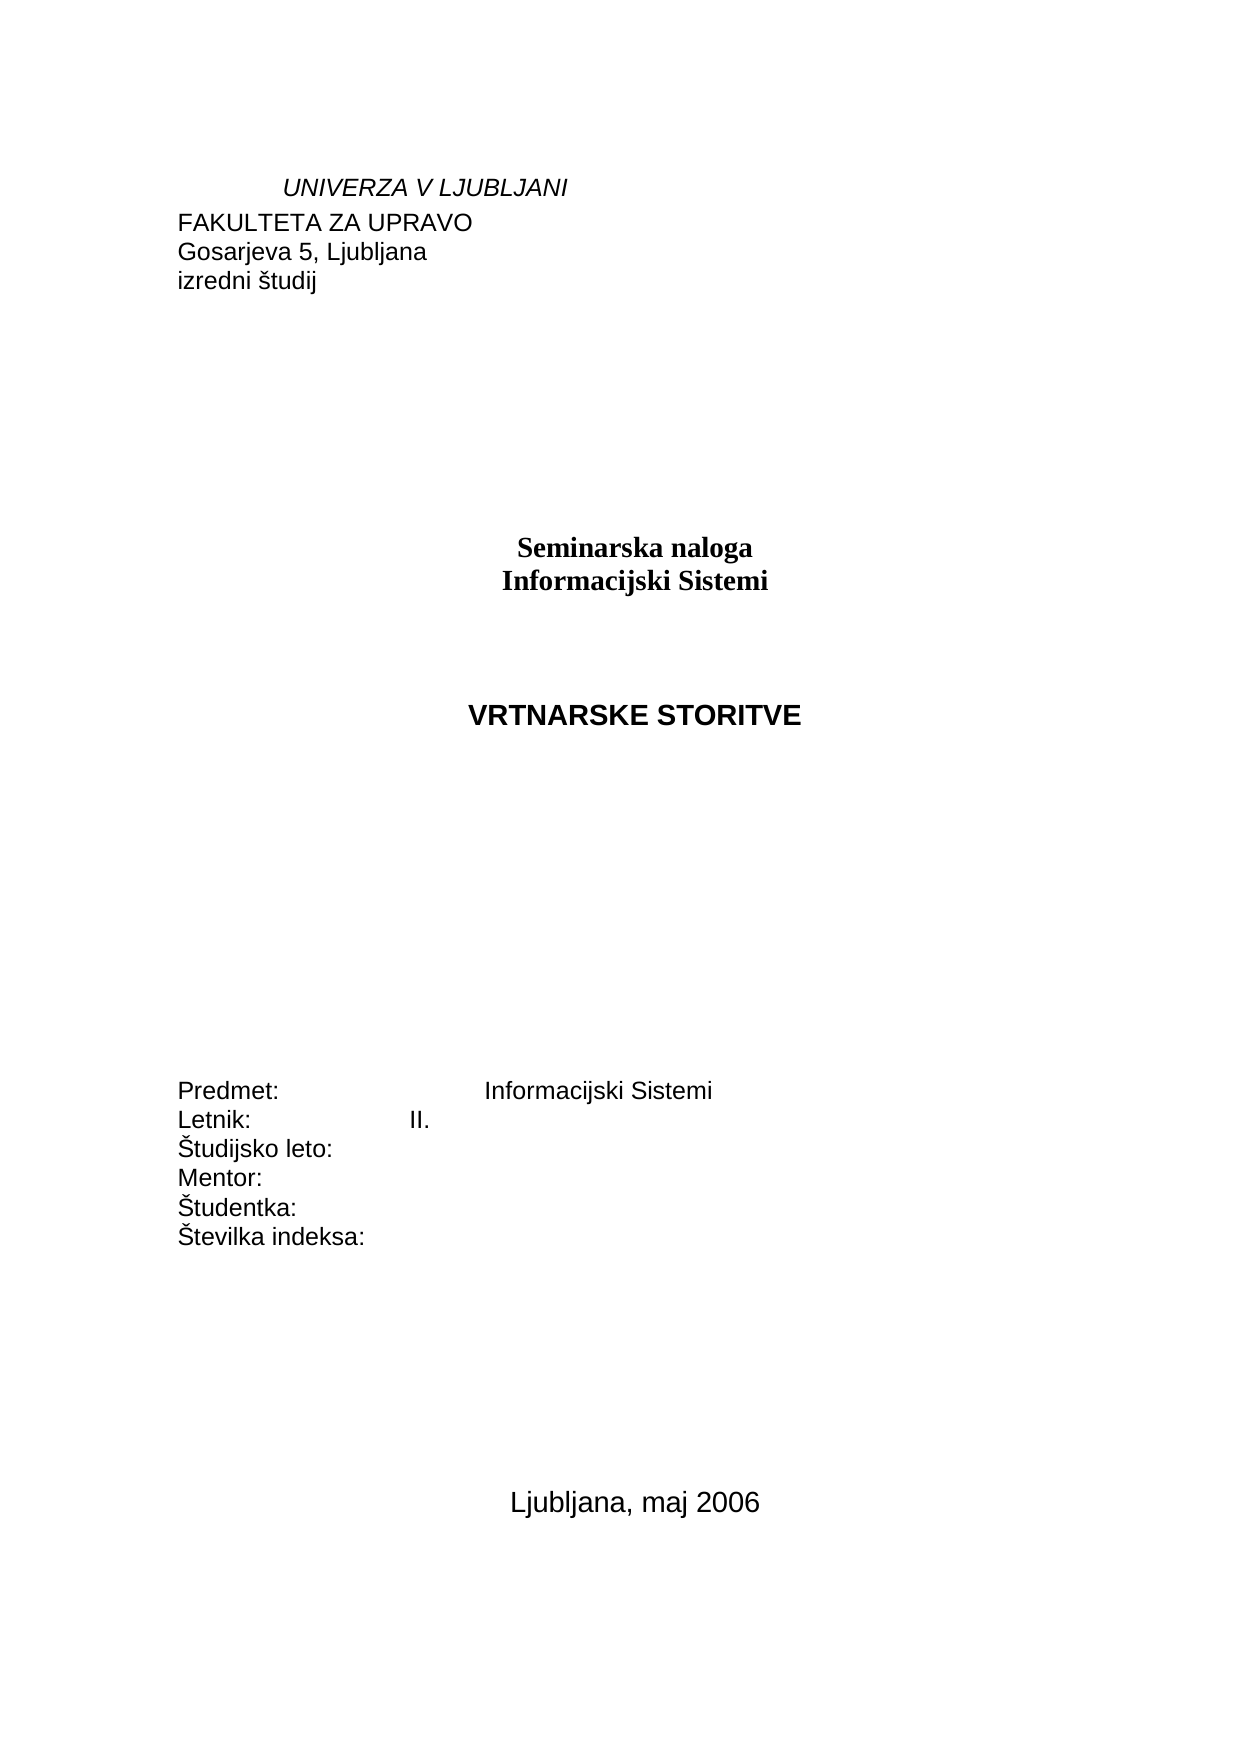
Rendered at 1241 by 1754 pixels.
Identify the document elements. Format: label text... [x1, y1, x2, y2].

text Študijsko leto: [177, 1134, 1092, 1163]
text Seminarska naloga [177, 530, 1092, 563]
text Številka indeksa: [177, 1221, 1092, 1251]
text izredni študij [177, 266, 1092, 295]
text FAKULTETA ZA UPRAVO [177, 208, 1092, 237]
text Ljubljana, maj 2006 [177, 1485, 1092, 1519]
text Študentka: [177, 1192, 1092, 1221]
text VRTNARSKE STORITVE [177, 698, 1092, 731]
subtitle UNIVERZA V LJUBLJANI [177, 173, 1092, 202]
text Gosarjeva 5, Ljubljana [177, 237, 1092, 266]
text Informacijski Sistemi [177, 563, 1092, 597]
text Letnik: II. [177, 1105, 1092, 1134]
text Mentor: [177, 1163, 1092, 1192]
text Predmet: Informacijski Sistemi [177, 1076, 1092, 1105]
